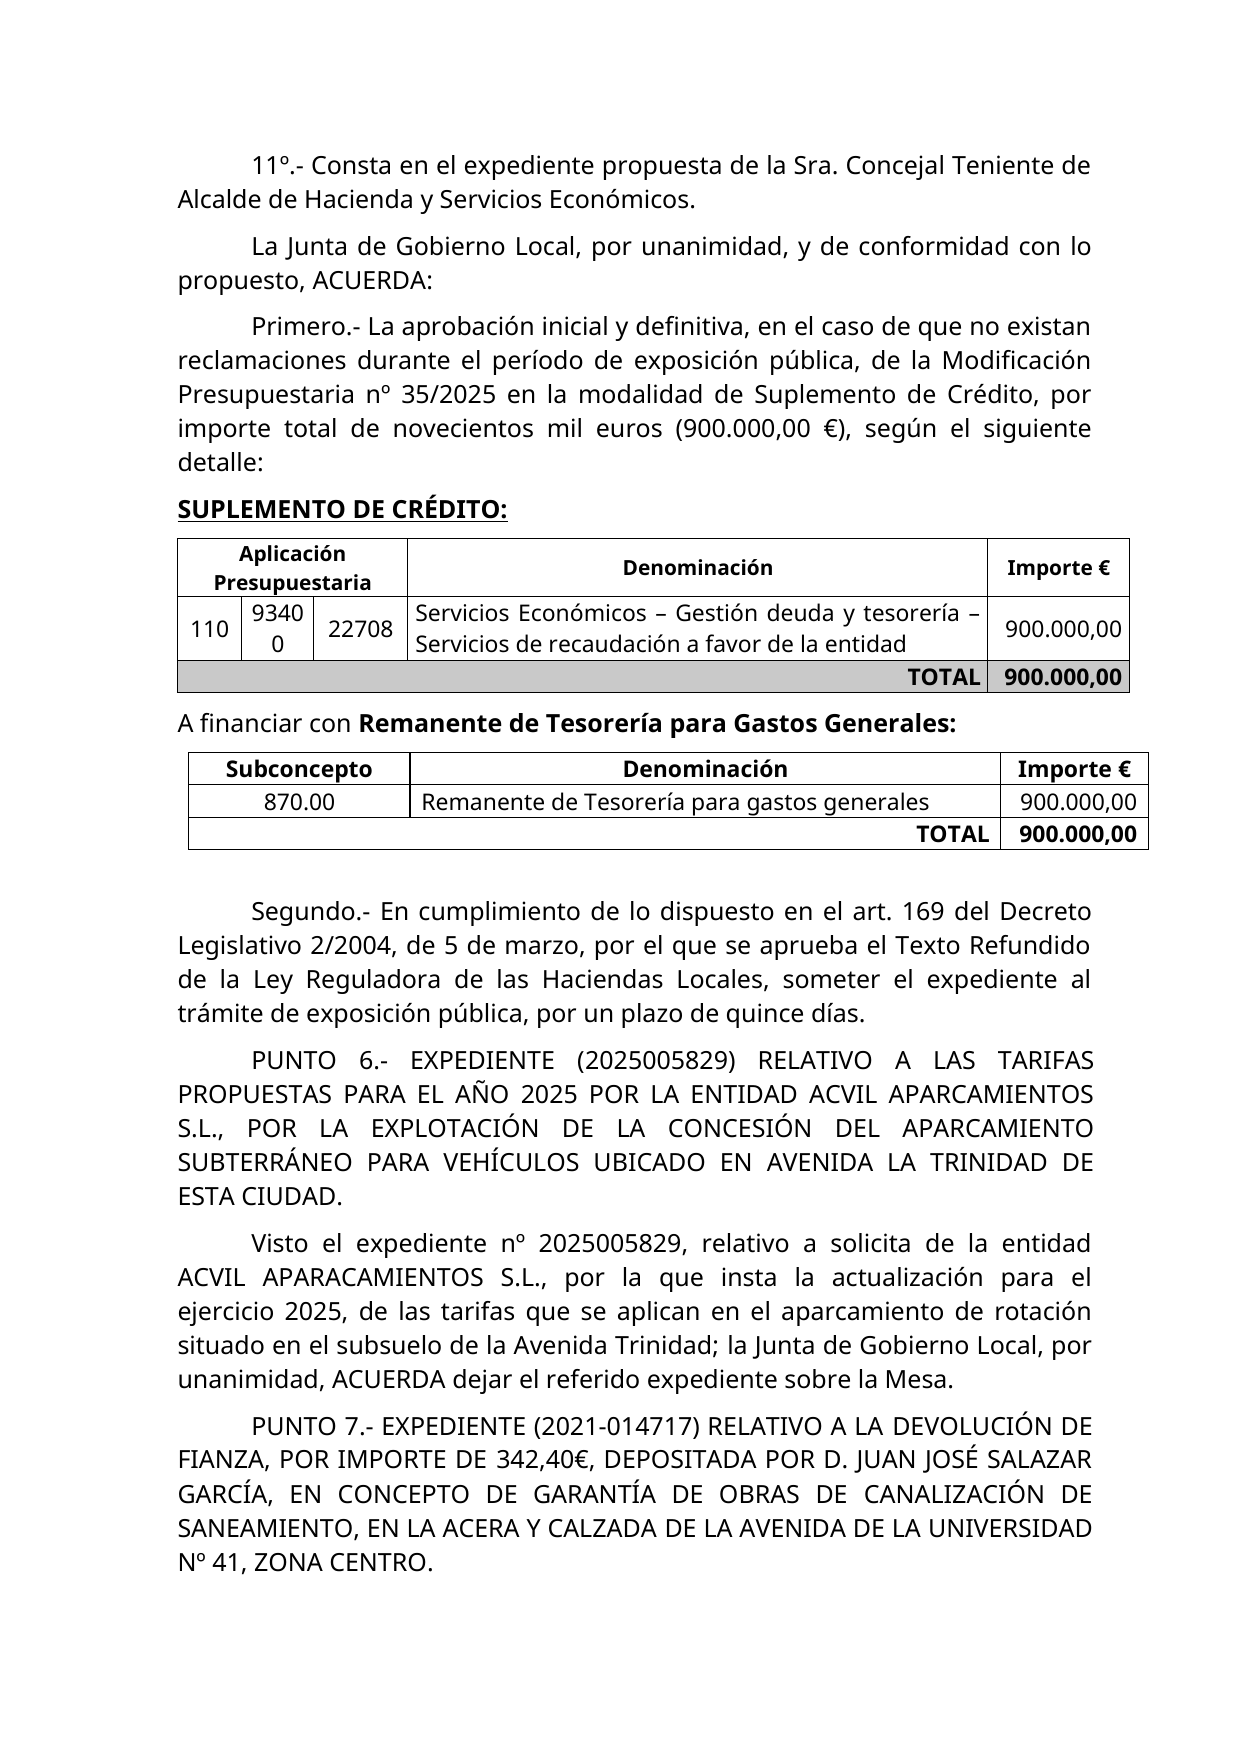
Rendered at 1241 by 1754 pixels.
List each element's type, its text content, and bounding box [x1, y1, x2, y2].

table_header Denominación [411, 753, 1000, 784]
table_cell 900.000,00 [988, 661, 1129, 692]
text La Junta de Gobierno Local, por unanimidad, y de conformidad con lo propuesto, ACUERDA: [177, 228, 1093, 296]
text Visto el expediente nº 2025005829, relativo a solicita de la entidad ACVIL APARACAMIENTOS S.L., por la que insta la actualización para el ejercicio 2025, de las tarifas que se aplican en el aparcamiento de rotación situado en el subsuelo de la Avenida Trinidad; la Junta de Gobierno Local, por unanimidad, ACUERDA dejar el referido expediente sobre la Mesa. [177, 1225, 1093, 1396]
table_header Subconcepto [189, 753, 409, 784]
table_header Aplicación Presupuestaria [178, 539, 407, 596]
text A financiar con Remanente de Tesorería para Gastos Generales: [177, 706, 1063, 739]
table_cell 93400 [242, 597, 313, 660]
table_cell TOTAL [189, 818, 1000, 849]
text 11º.- Consta en el expediente propuesta de la Sra. Concejal Teniente de Alcalde de Hacienda y Servicios Económicos. [177, 148, 1093, 216]
table_cell 900.000,00 [1001, 785, 1148, 817]
table_header Denominación [408, 539, 987, 596]
table_cell 900.000,00 [988, 597, 1129, 660]
text SUPLEMENTO DE CRÉDITO: [177, 492, 1093, 526]
table_cell Servicios Económicos – Gestión deuda y tesorería – Servicios de recaudación a favor de la entidad [408, 597, 987, 660]
table_cell 900.000,00 [1001, 818, 1148, 849]
table_cell TOTAL [178, 661, 987, 692]
table_header Importe € [1001, 753, 1148, 784]
text PUNTO 6.- EXPEDIENTE (2025005829) RELATIVO A LAS TARIFAS PROPUESTAS PARA EL AÑO 2025 POR LA ENTIDAD ACVIL APARCAMIENTOS S.L., POR LA EXPLOTACIÓN DE LA CONCESIÓN DEL APARCAMIENTO SUBTERRÁNEO PARA VEHÍCULOS UBICADO EN AVENIDA LA TRINIDAD DE ESTA CIUDAD. [177, 1042, 1095, 1213]
table_header Importe € [988, 539, 1129, 596]
table_cell Remanente de Tesorería para gastos generales [411, 785, 1000, 817]
text PUNTO 7.- EXPEDIENTE (2021-014717) RELATIVO A LA DEVOLUCIÓN DE FIANZA, POR IMPORTE DE 342,40€, DEPOSITADA POR D. JUAN JOSÉ SALAZAR GARCÍA, EN CONCEPTO DE GARANTÍA DE OBRAS DE CANALIZACIÓN DE SANEAMIENTO, EN LA ACERA Y CALZADA DE LA AVENIDA DE LA UNIVERSIDAD Nº 41, ZONA CENTRO. [177, 1408, 1093, 1578]
table_cell 22708 [314, 597, 407, 660]
text Segundo.- En cumplimiento de lo dispuesto en el art. 169 del Decreto Legislativo 2/2004, de 5 de marzo, por el que se aprueba el Texto Refundido de la Ley Reguladora de las Haciendas Locales, someter el expediente al trámite de exposición pública, por un plazo de quince días. [177, 894, 1093, 1030]
table_cell 870.00 [189, 785, 409, 817]
text Primero.- La aprobación inicial y definitiva, en el caso de que no existan reclamaciones durante el período de exposición pública, de la Modificación Presupuestaria nº 35/2025 en la modalidad de Suplemento de Crédito, por importe total de novecientos mil euros (900.000,00 €), según el siguiente detalle: [177, 309, 1093, 479]
table_cell 110 [178, 597, 241, 660]
